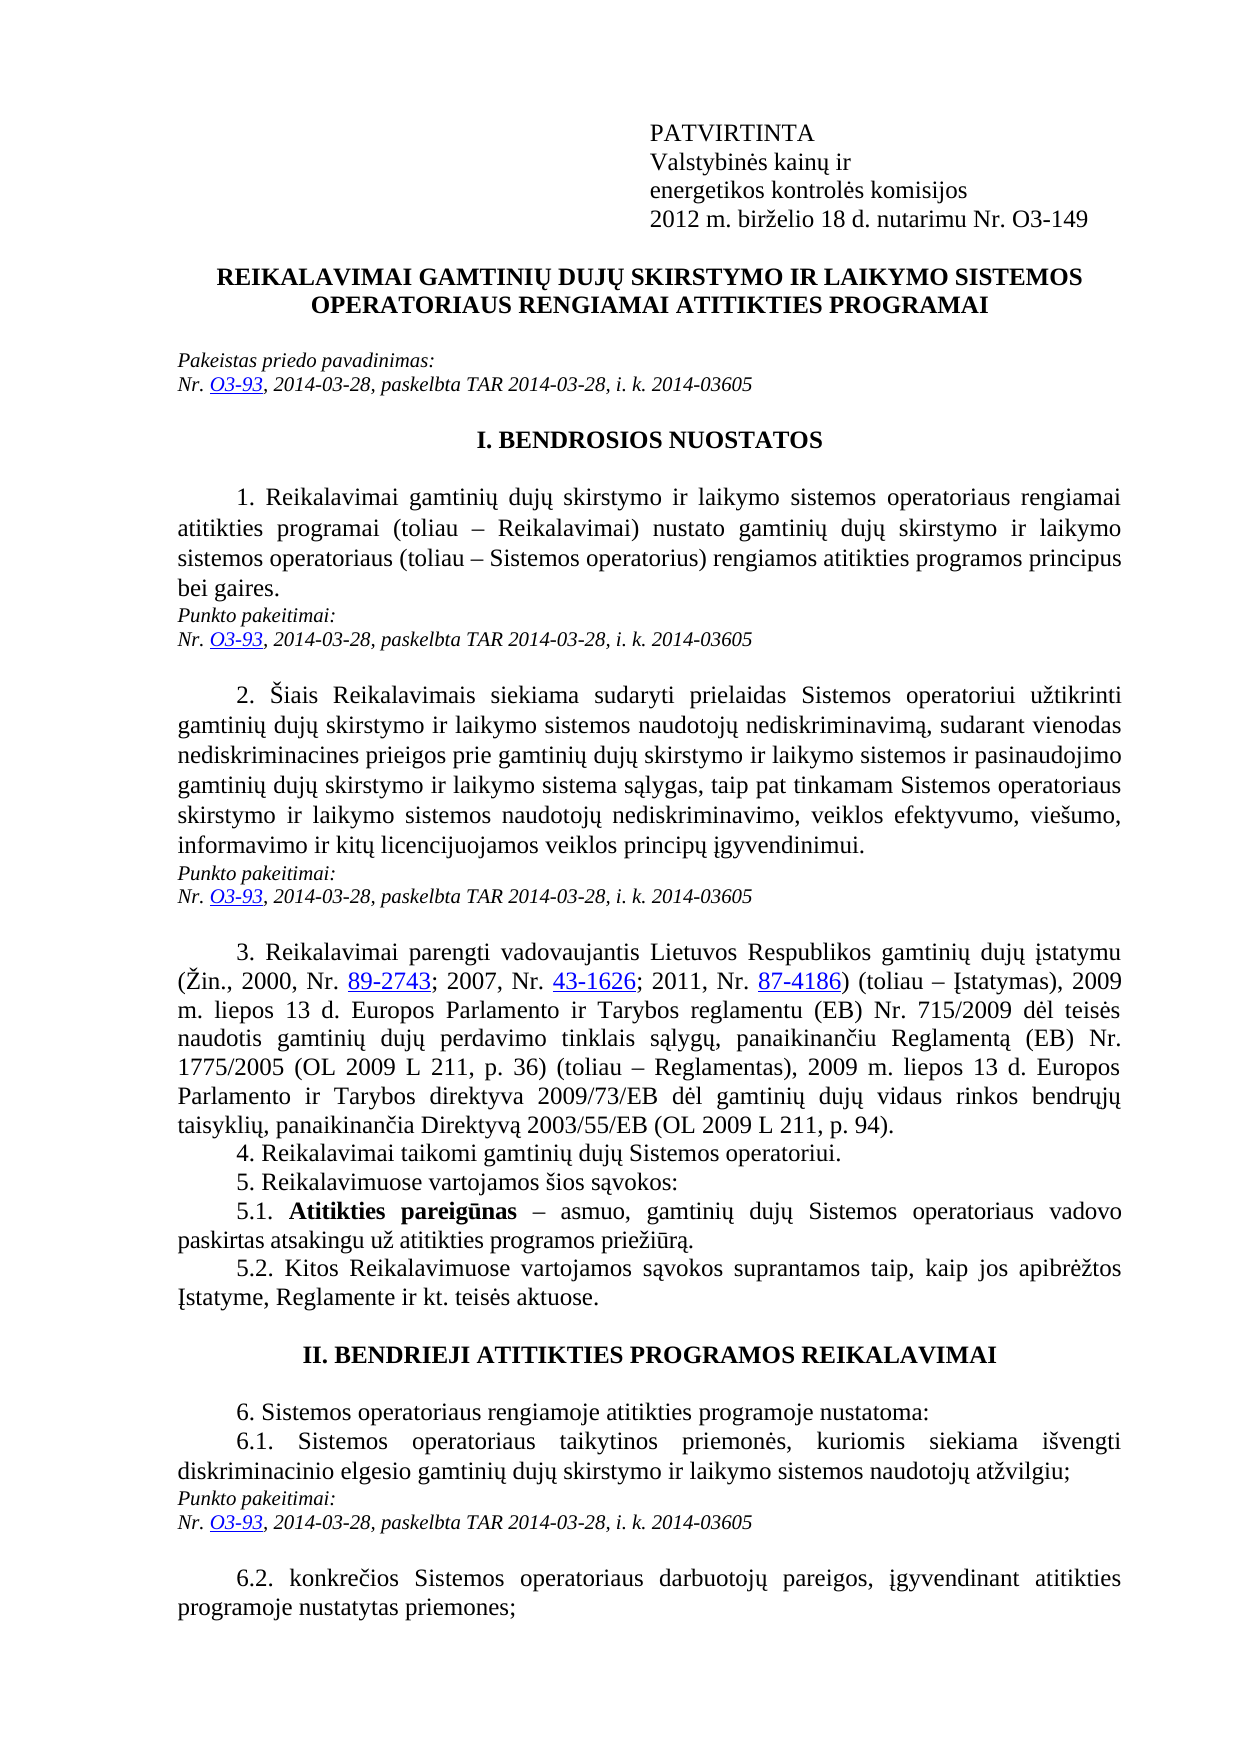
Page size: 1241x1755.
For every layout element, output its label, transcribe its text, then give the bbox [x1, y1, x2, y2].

text Pakeistas priedo pavadinimas: [177, 348, 1122, 372]
text Nr. O3-93, 2014-03-28, paskelbta TAR 2014-03-28, i. k. 2014-03605 [177, 372, 1122, 396]
text Valstybinės kainų ir [649, 147, 1122, 176]
text Punkto pakeitimai: [177, 1486, 1122, 1510]
text 6. Sistemos operatoriaus rengiamoje atitikties programoje nustatoma: [177, 1397, 1122, 1426]
text 3. Reikalavimai parengti vadovaujantis Lietuvos Respublikos gamtinių dujų įstatymu (Žin., 2000, Nr. 89-2743; 2007, Nr. 43-1626; 2011, Nr. 87-4186) (toliau – Įstatymas), 2009 m. liepos 13 d. Europos Parlamento ir Tarybos reglamentu (EB) Nr. 715/2009 dėl teisės naudotis gamtinių dujų perdavimo tinklais sąlygų, panaikinančiu Reglamentą (EB) Nr. 1775/2005 (OL 2009 L 211, p. 36) (toliau – Reglamentas), 2009 m. liepos 13 d. Europos Parlamento ir Tarybos direktyva 2009/73/EB dėl gamtinių dujų vidaus rinkos bendrųjų taisyklių, panaikinančia Direktyvą 2003/55/EB (OL 2009 L 211, p. 94). [177, 937, 1122, 1138]
text 5. Reikalavimuose vartojamos šios sąvokos: [177, 1167, 1122, 1196]
text 6.1. Sistemos operatoriaus taikytinos priemonės, kuriomis siekiama išvengti diskriminacinio elgesio gamtinių dujų skirstymo ir laikymo sistemos naudotojų atžvilgiu; [177, 1426, 1122, 1485]
text Nr. O3-93, 2014-03-28, paskelbta TAR 2014-03-28, i. k. 2014-03605 [177, 627, 1122, 651]
text Nr. O3-93, 2014-03-28, paskelbta TAR 2014-03-28, i. k. 2014-03605 [177, 884, 1122, 908]
text 2. Šiais Reikalavimais siekiama sudaryti prielaidas Sistemos operatoriui užtikrinti gamtinių dujų skirstymo ir laikymo sistemos naudotojų nediskriminavimą, sudarant vienodas nediskriminacines prieigos prie gamtinių dujų skirstymo ir laikymo sistemos ir pasinaudojimo gamtinių dujų skirstymo ir laikymo sistema sąlygas, taip pat tinkamam Sistemos operatoriaus skirstymo ir laikymo sistemos naudotojų nediskriminavimo, veiklos efektyvumo, viešumo, informavimo ir kitų licencijuojamos veiklos principų įgyvendinimui. [177, 680, 1122, 859]
text REIKALAVIMAI GAMTINIŲ DUJŲ SKIRSTYMO IR LAIKYMO SISTEMOS OPERATORIAUS RENGIAMAI ATITIKTIES PROGRAMAI [177, 262, 1122, 319]
text Nr. O3-93, 2014-03-28, paskelbta TAR 2014-03-28, i. k. 2014-03605 [177, 1510, 1122, 1534]
text 2012 m. birželio 18 d. nutarimu Nr. O3-149 [649, 204, 1122, 233]
text Punkto pakeitimai: [177, 603, 1122, 627]
text energetikos kontrolės komisijos [649, 176, 1122, 204]
text 4. Reikalavimai taikomi gamtinių dujų Sistemos operatoriui. [177, 1138, 1122, 1167]
text II. BENDRIEJI ATITIKTIES PROGRAMOS REIKALAVIMAI [177, 1340, 1122, 1368]
text 6.2. konkrečios Sistemos operatoriaus darbuotojų pareigos, įgyvendinant atitikties programoje nustatytas priemones; [177, 1563, 1122, 1621]
text 5.2. Kitos Reikalavimuose vartojamos sąvokos suprantamos taip, kaip jos apibrėžtos Įstatyme, Reglamente ir kt. teisės aktuose. [177, 1253, 1122, 1311]
text 1. Reikalavimai gamtinių dujų skirstymo ir laikymo sistemos operatoriaus rengiamai atitikties programai (toliau – Reikalavimai) nustato gamtinių dujų skirstymo ir laikymo sistemos operatoriaus (toliau – Sistemos operatorius) rengiamos atitikties programos principus bei gaires. [177, 482, 1122, 602]
text Patvirtinta [649, 118, 1122, 147]
text Punkto pakeitimai: [177, 860, 1122, 884]
text I. Bendrosios nuostatos [177, 425, 1122, 454]
text 5.1. Atitikties pareigūnas – asmuo, gamtinių dujų Sistemos operatoriaus vadovo paskirtas atsakingu už atitikties programos priežiūrą. [177, 1196, 1122, 1253]
